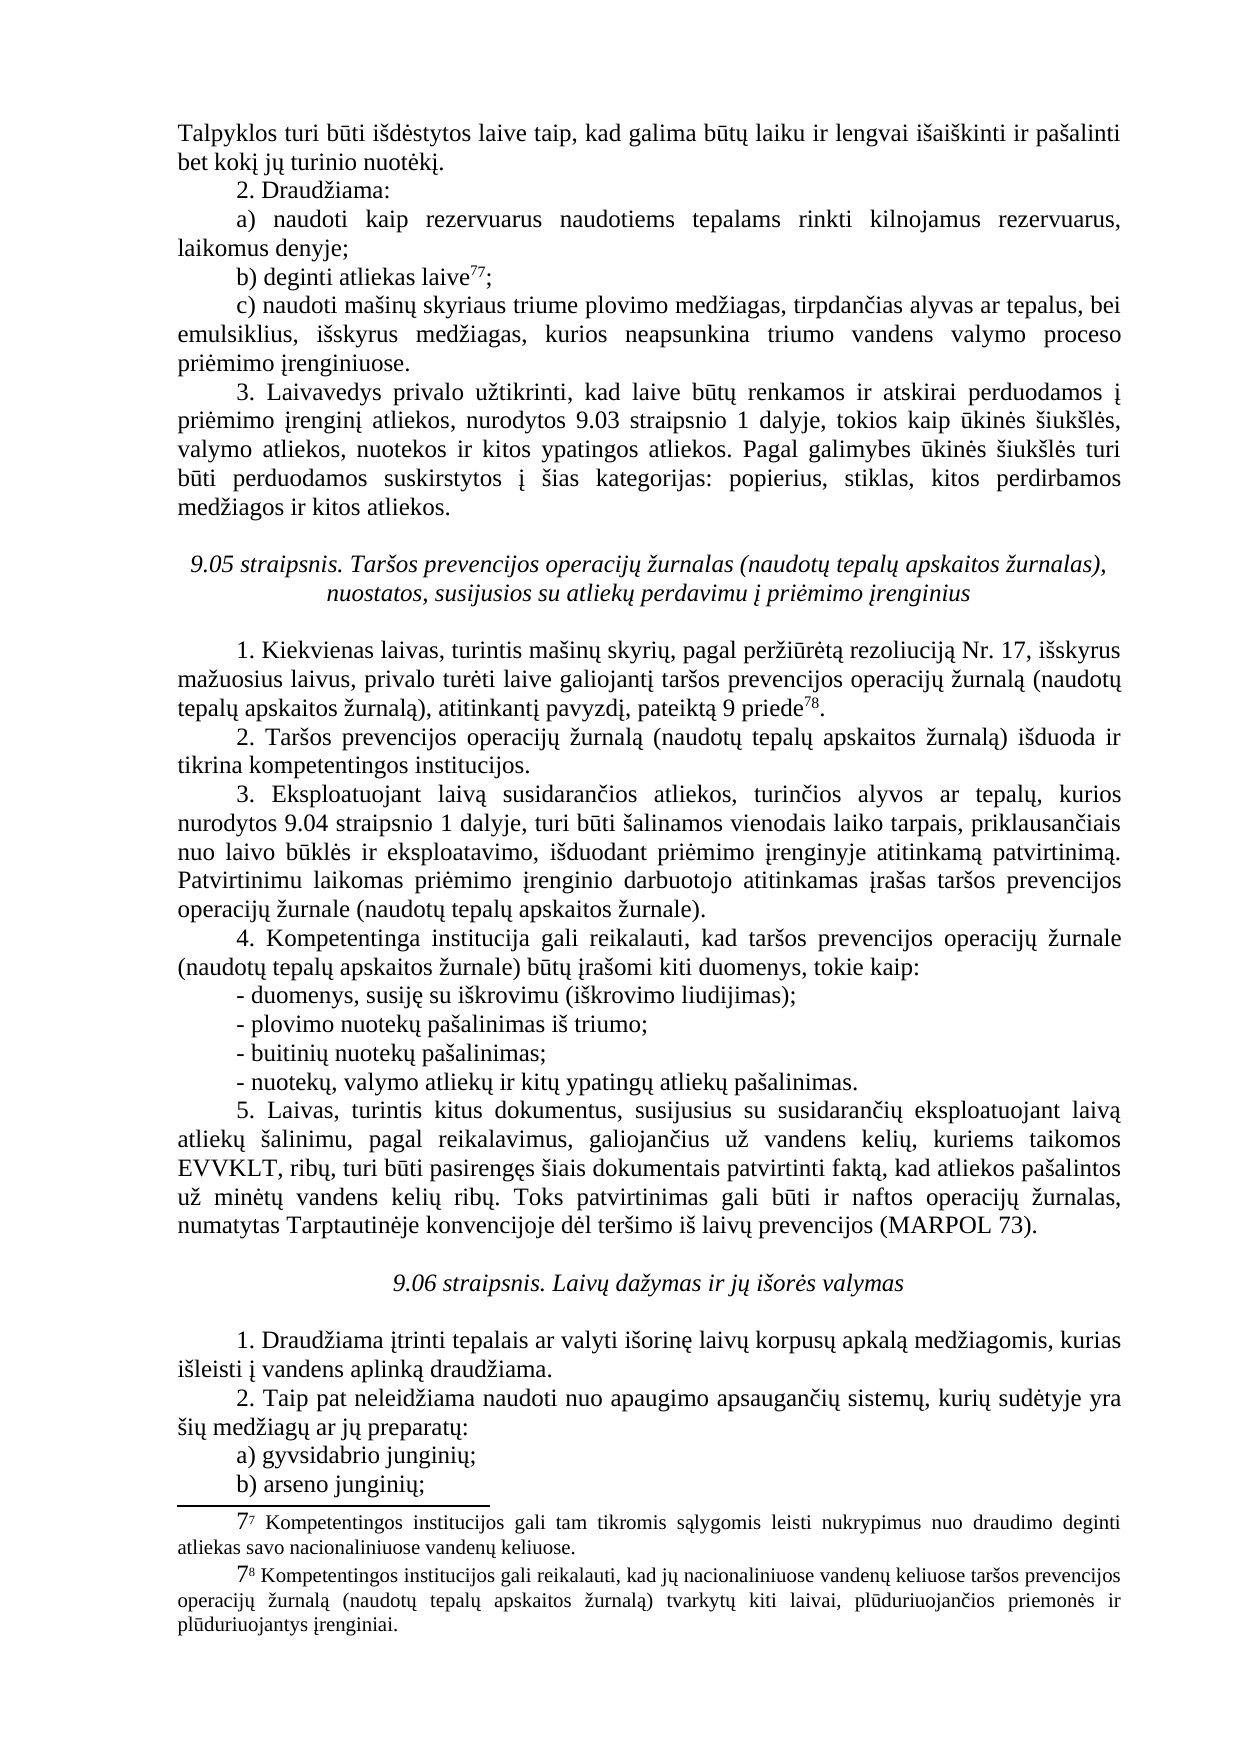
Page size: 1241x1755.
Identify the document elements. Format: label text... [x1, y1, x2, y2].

text 1. Kiekvienas laivas, turintis mašinų skyrių, pagal peržiūrėtą rezoliuciją Nr. 17, išskyrus mažuosius laivus, privalo turėti laive galiojantį taršos prevencijos operacijų žurnalą (naudotų tepalų apskaitos žurnalą), atitinkantį pavyzdį, pateiktą 9 priede. [177, 636, 1122, 722]
text - nuotekų, valymo atliekų ir kitų ypatingų atliekų pašalinimas. [177, 1067, 1122, 1096]
text 4. Kompetentinga institucija gali reikalauti, kad taršos prevencijos operacijų žurnale (naudotų tepalų apskaitos žurnale) būtų įrašomi kiti duomenys, tokie kaip: [177, 923, 1122, 981]
text 2. Draudžiama: [177, 176, 1122, 204]
text b) deginti atliekas laive; [177, 262, 1122, 291]
text 9.05 straipsnis. Taršos prevencijos operacijų žurnalas (naudotų tepalų apskaitos žurnalas), nuostatos, susijusios su atliekų perdavimu į priėmimo įrenginius [177, 549, 1122, 607]
text - duomenys, susiję su iškrovimu (iškrovimo liudijimas); [177, 981, 1122, 1009]
text 2. Taip pat neleidžiama naudoti nuo apaugimo apsaugančių sistemų, kurių sudėtyje yra šių medžiagų ar jų preparatų: [177, 1383, 1122, 1441]
text - plovimo nuotekų pašalinimas iš triumo; [177, 1009, 1122, 1038]
text a) naudoti kaip rezervuarus naudotiems tepalams rinkti kilnojamus rezervuarus, laikomus denyje; [177, 204, 1122, 262]
text 1. Draudžiama įtrinti tepalais ar valyti išorinę laivų korpusų apkalą medžiagomis, kurias išleisti į vandens aplinką draudžiama. [177, 1326, 1122, 1383]
text a) gyvsidabrio junginių; [177, 1441, 1122, 1469]
text - buitinių nuotekų pašalinimas; [177, 1038, 1122, 1067]
text 9.06 straipsnis. Laivų dažymas ir jų išorės valymas [177, 1268, 1122, 1297]
text 5. Laivas, turintis kitus dokumentus, susijusius su susidarančių eksploatuojant laivą atliekų šalinimu, pagal reikalavimus, galiojančius už vandens kelių, kuriems taikomos EVVKLT, ribų, turi būti pasirengęs šiais dokumentais patvirtinti faktą, kad atliekos pašalintos už minėtų vandens kelių ribų. Toks patvirtinimas gali būti ir naftos operacijų žurnalas, numatytas Tarptautinėje konvencijoje dėl teršimo iš laivų prevencijos (MARPOL 73). [177, 1096, 1122, 1239]
text  Kompetentingos institucijos gali reikalauti, kad jų nacionaliniuose vandenų keliuose taršos prevencijos operacijų žurnalą (naudotų tepalų apskaitos žurnalą) tvarkytų kiti laivai, plūduriuojančios priemonės ir plūduriuojantys įrenginiai. [177, 1559, 1122, 1636]
text 3. Laivavedys privalo užtikrinti, kad laive būtų renkamos ir atskirai perduodamos į priėmimo įrenginį atliekos, nurodytos 9.03 straipsnio 1 dalyje, tokios kaip ūkinės šiukšlės, valymo atliekos, nuotekos ir kitos ypatingos atliekos. Pagal galimybes ūkinės šiukšlės turi būti perduodamos suskirstytos į šias kategorijas: popierius, stiklas, kitos perdirbamos medžiagos ir kitos atliekos. [177, 377, 1122, 521]
text 3. Eksploatuojant laivą susidarančios atliekos, turinčios alyvos ar tepalų, kurios nurodytos 9.04 straipsnio 1 dalyje, turi būti šalinamos vienodais laiko tarpais, priklausančiais nuo laivo būklės ir eksploatavimo, išduodant priėmimo įrenginyje atitinkamą patvirtinimą. Patvirtinimu laikomas priėmimo įrenginio darbuotojo atitinkamas įrašas taršos prevencijos operacijų žurnale (naudotų tepalų apskaitos žurnale). [177, 779, 1122, 923]
text b) arseno junginių; [177, 1469, 1122, 1498]
text c) naudoti mašinų skyriaus triume plovimo medžiagas, tirpdančias alyvas ar tepalus, bei emulsiklius, išskyrus medžiagas, kurios neapsunkina triumo vandens valymo proceso priėmimo įrenginiuose. [177, 291, 1122, 377]
text Talpyklos turi būti išdėstytos laive taip, kad galima būtų laiku ir lengvai išaiškinti ir pašalinti bet kokį jų turinio nuotėkį. [177, 118, 1122, 176]
text  Kompetentingos institucijos gali tam tikromis sąlygomis leisti nukrypimus nuo draudimo deginti atliekas savo nacionaliniuose vandenų keliuose. [177, 1506, 1122, 1559]
text 2. Taršos prevencijos operacijų žurnalą (naudotų tepalų apskaitos žurnalą) išduoda ir tikrina kompetentingos institucijos. [177, 722, 1122, 779]
